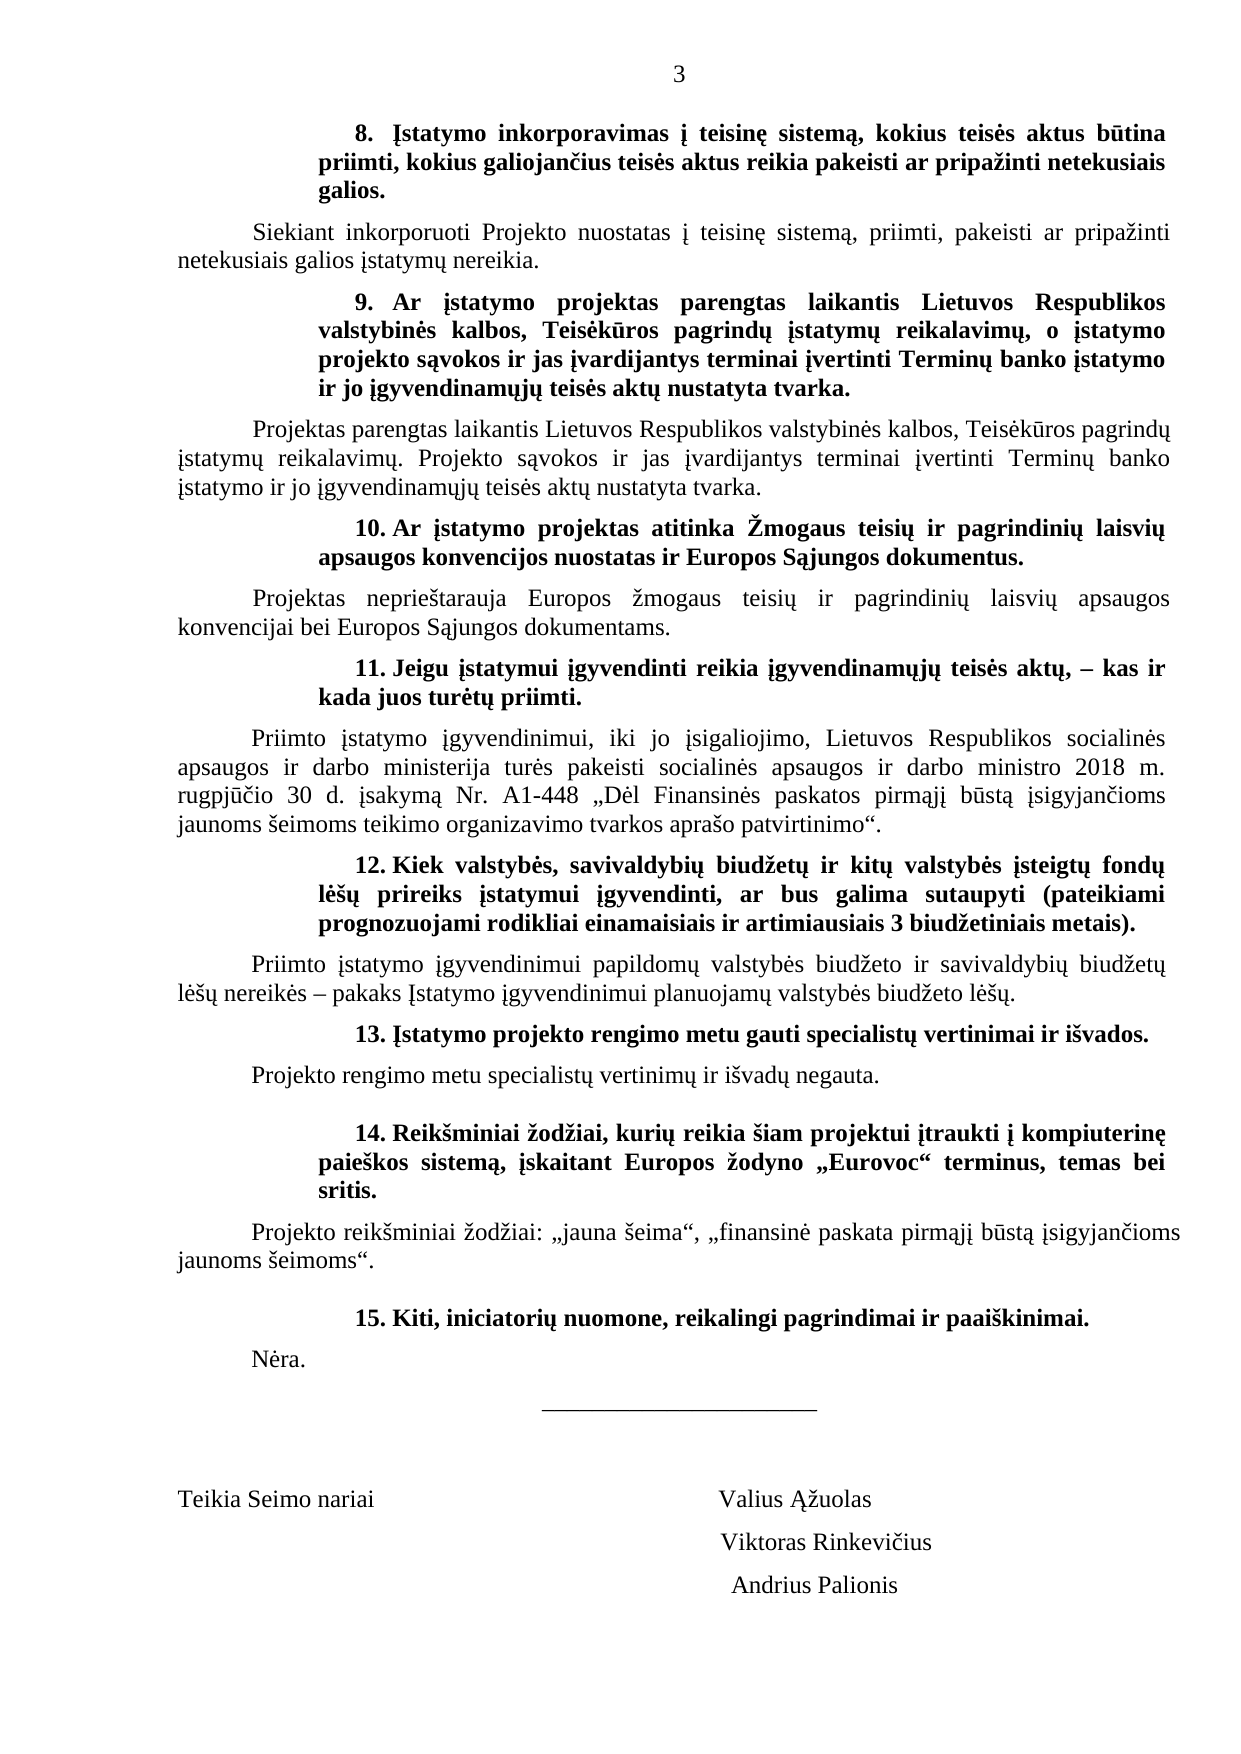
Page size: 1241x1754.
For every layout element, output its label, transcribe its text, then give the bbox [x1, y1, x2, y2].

list Įstatymo projekto rengimo metu gauti specialistų vertinimai ir išvados. [281, 1019, 1167, 1048]
text Viktoras Rinkevičius [177, 1527, 1181, 1556]
list Ar įstatymo projektas atitinka Žmogaus teisių ir pagrindinių laisvių apsaugos konvencijos nuostatas ir Europos Sąjungos dokumentus. [281, 513, 1167, 571]
list Įstatymo inkorporavimas į teisinę sistemą, kokius teisės aktus būtina priimti, kokius galiojančius teisės aktus reikia pakeisti ar pripažinti netekusiais galios. [281, 118, 1167, 204]
text Projektas parengtas laikantis Lietuvos Respublikos valstybinės kalbos, Teisėkūros pagrindų įstatymų reikalavimų. Projekto sąvokos ir jas įvardijantys terminai įvertinti Terminų banko įstatymo ir jo įgyvendinamųjų teisės aktų nustatyta tvarka. [177, 414, 1171, 501]
text Andrius Palionis [177, 1571, 1181, 1599]
text Nėra. [177, 1344, 1181, 1373]
text Priimto įstatymo įgyvendinimui papildomų valstybės biudžeto ir savivaldybių biudžetų lėšų nereikės – pakaks Įstatymo įgyvendinimui planuojamų valstybės biudžeto lėšų. [177, 949, 1167, 1007]
list Ar įstatymo projektas parengtas laikantis Lietuvos Respublikos valstybinės kalbos, Teisėkūros pagrindų įstatymų reikalavimų, o įstatymo projekto sąvokos ir jas įvardijantys terminai įvertinti Terminų banko įstatymo ir jo įgyvendinamųjų teisės aktų nustatyta tvarka. [281, 287, 1167, 402]
list Kiek valstybės, savivaldybių biudžetų ir kitų valstybės įsteigtų fondų lėšų prireiks įstatymui įgyvendinti, ar bus galima sutaupyti (pateikiami prognozuojami rodikliai einamaisiais ir artimiausiais 3 biudžetiniais metais). [281, 851, 1167, 937]
text Priimto įstatymo įgyvendinimui, iki jo įsigaliojimo, Lietuvos Respublikos socialinės apsaugos ir darbo ministerija turės pakeisti socialinės apsaugos ir darbo ministro 2018 m. rugpjūčio 30 d. įsakymą Nr. A1-448 „Dėl Finansinės paskatos pirmąjį būstą įsigyjančioms jaunoms šeimoms teikimo organizavimo tvarkos aprašo patvirtinimo“. [177, 723, 1167, 838]
text Projekto rengimo metu specialistų vertinimų ir išvadų negauta. [177, 1061, 1181, 1089]
list Kiti, iniciatorių nuomone, reikalingi pagrindimai ir paaiškinimai. [281, 1303, 1167, 1332]
text Teikia Seimo nariai Valius Ąžuolas [177, 1484, 1181, 1513]
text Projektas neprieštarauja Europos žmogaus teisių ir pagrindinių laisvių apsaugos konvencijai bei Europos Sąjungos dokumentams. [177, 583, 1171, 641]
list Reikšminiai žodžiai, kurių reikia šiam projektui įtraukti į kompiuterinę paieškos sistemą, įskaitant Europos žodyno „Eurovoc“ terminus, temas bei sritis. [281, 1118, 1167, 1204]
text Projekto reikšminiai žodžiai: „jauna šeima“, „finansinė paskata pirmąjį būstą įsigyjančioms jaunoms šeimoms“. [177, 1217, 1181, 1274]
text Siekiant inkorporuoti Projekto nuostatas į teisinę sistemą, priimti, pakeisti ar pripažinti netekusiais galios įstatymų nereikia. [177, 217, 1171, 274]
list Jeigu įstatymui įgyvendinti reikia įgyvendinamųjų teisės aktų, – kas ir kada juos turėtų priimti. [281, 653, 1167, 711]
text ______________________ [177, 1386, 1181, 1414]
